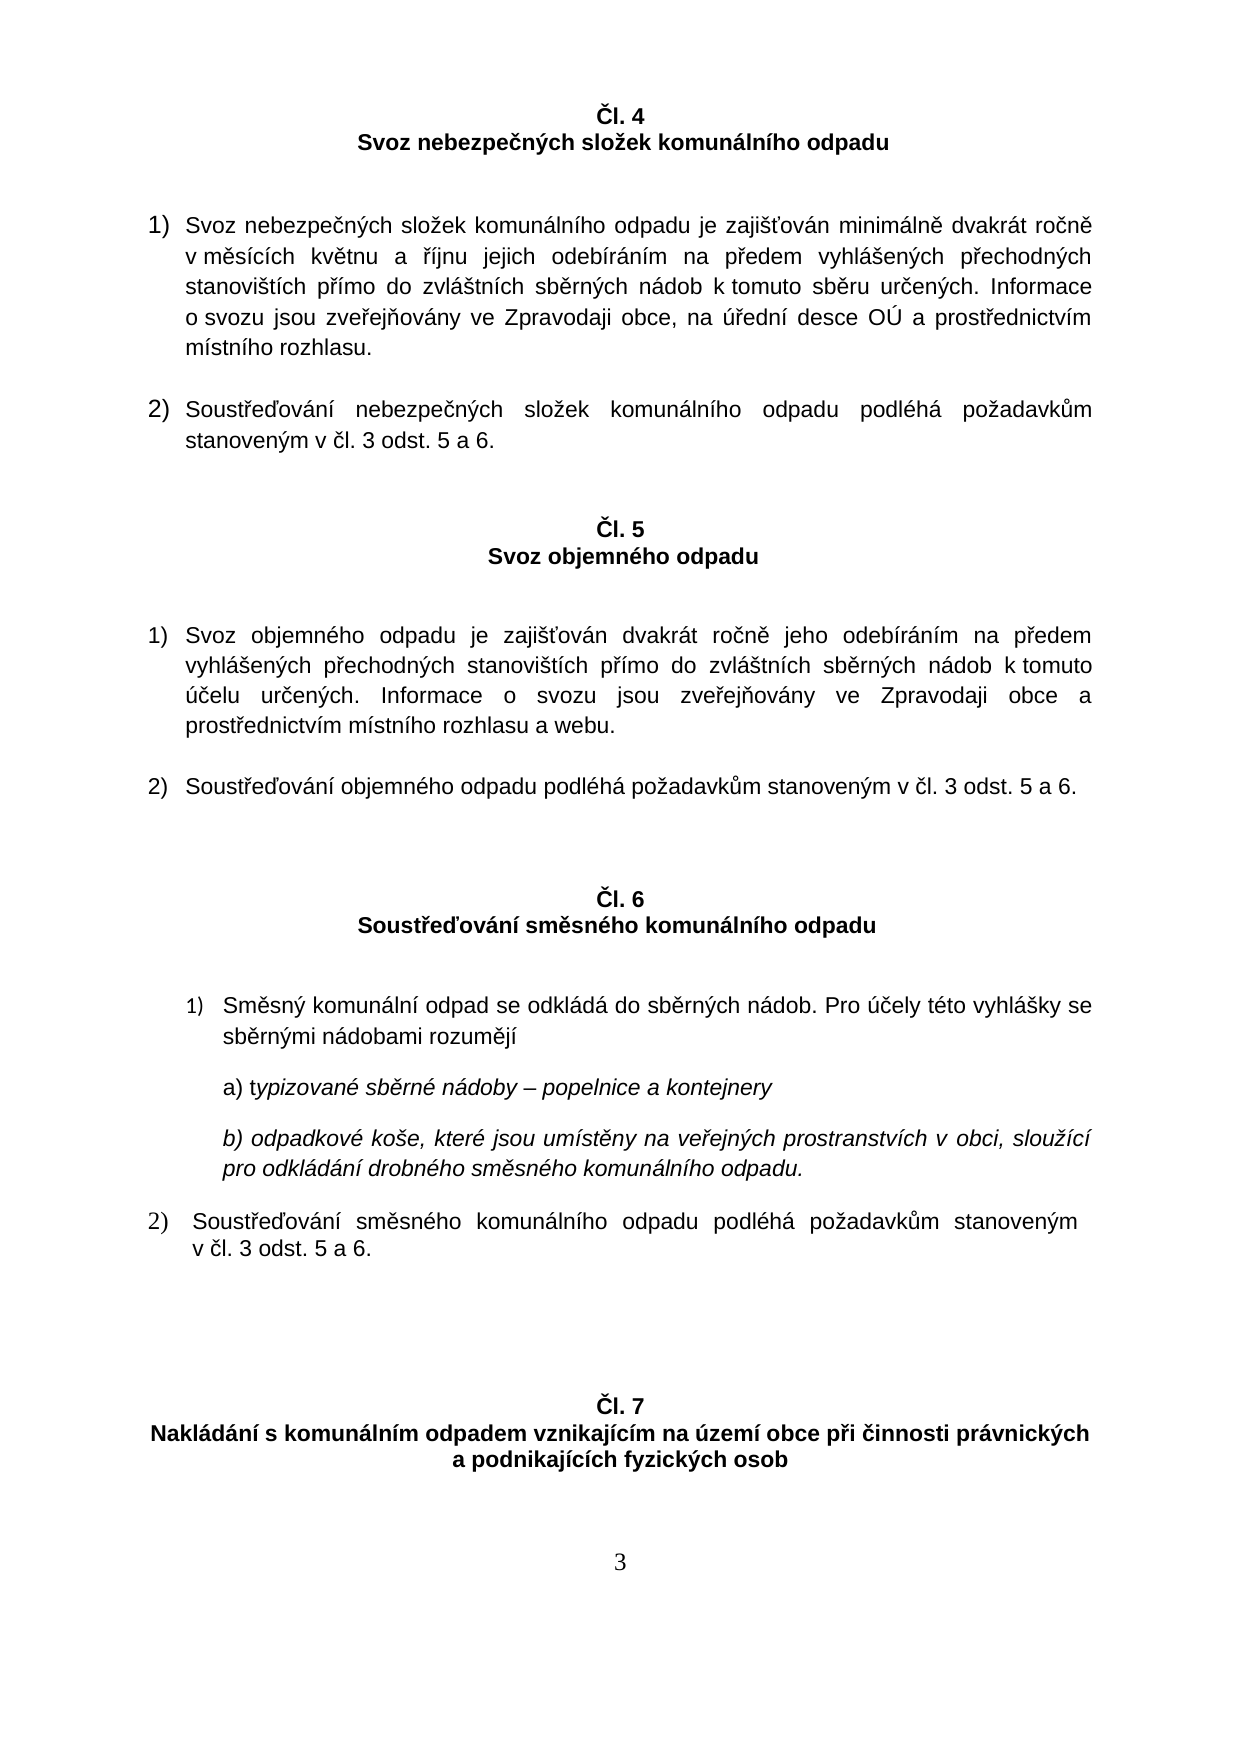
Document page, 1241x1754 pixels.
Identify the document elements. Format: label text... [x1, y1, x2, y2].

text Čl. 5 [148, 516, 1092, 543]
subtitle Čl. 4 [148, 103, 1092, 129]
subtitle Nakládání s komunálním odpadem vznikajícím na území obce při činnosti právnických a podnikajících fyzických osob [148, 1420, 1092, 1472]
list Svoz nebezpečných složek komunálního odpadu je zajišťován minimálně dvakrát ročně v měsících květnu a říjnu jejich odebíráním na předem vyhlášených přechodných stanovištích přímo do zvláštních sběrných nádob k tomuto sběru určených. Informace o svozu jsou zveřejňovány ve Zpravodaji obce, na úřední desce OÚ a prostřednictvím místního rozhlasu. [148, 210, 1092, 360]
text Soustřeďování směsného komunálního odpadu [148, 912, 1092, 938]
subtitle Svoz nebezpečných složek komunálního odpadu [148, 129, 1092, 155]
text a) typizované sběrné nádoby – popelnice a kontejnery [223, 1074, 1092, 1101]
list Soustřeďování nebezpečných složek komunálního odpadu podléhá požadavkům stanoveným v čl. 3 odst. 5 a 6. [148, 394, 1092, 453]
list Soustřeďování objemného odpadu podléhá požadavkům stanoveným v čl. 3 odst. 5 a 6. [148, 773, 1092, 799]
text b) odpadkové koše, které jsou umístěny na veřejných prostranstvích v obci, sloužící pro odkládání drobného směsného komunálního odpadu. [223, 1125, 1092, 1182]
text Čl. 6 [148, 886, 1092, 912]
list Svoz objemného odpadu je zajišťován dvakrát ročně jeho odebíráním na předem vyhlášených přechodných stanovištích přímo do zvláštních sběrných nádob k tomuto účelu určených. Informace o svozu jsou zveřejňovány ve Zpravodaji obce a prostřednictvím místního rozhlasu a webu. [148, 622, 1092, 739]
list Směsný komunální odpad se odkládá do sběrných nádob. Pro účely této vyhlášky se sběrnými nádobami rozumějí [185, 991, 1092, 1049]
list Soustřeďování směsného komunálního odpadu podléhá požadavkům stanoveným v čl. 3 odst. 5 a 6. [148, 1206, 1092, 1262]
text Svoz objemného odpadu [148, 543, 1092, 569]
text Čl. 7 [148, 1393, 1092, 1420]
